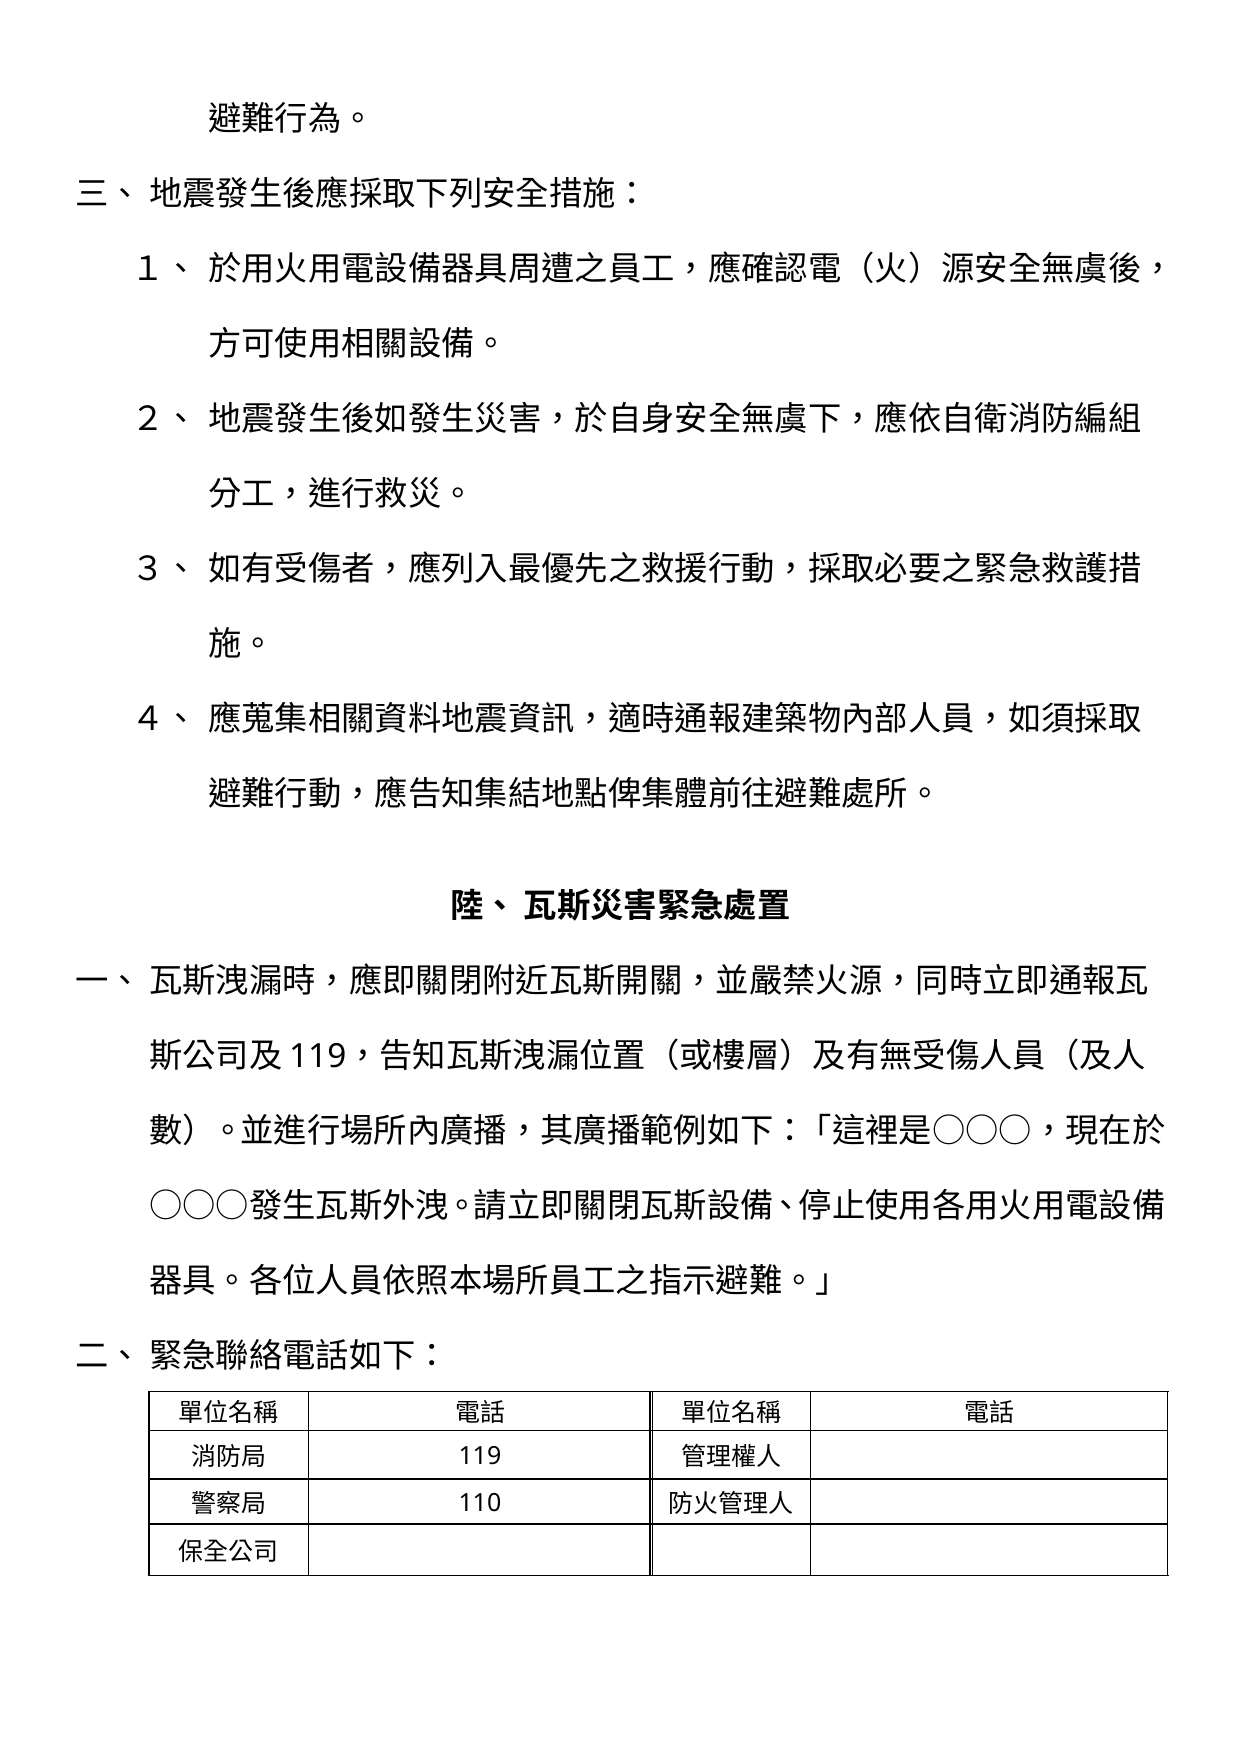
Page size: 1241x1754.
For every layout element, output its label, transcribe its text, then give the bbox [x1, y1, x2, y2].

list 應蒐集相關資料地震資訊，適時通報建築物內部人員，如須採取避難行動，應告知集結地點俾集體前往避難處所。 [131, 678, 1165, 828]
list 瓦斯洩漏時，應即關閉附近瓦斯開關，並嚴禁火源，同時立即通報瓦斯公司及119，告知瓦斯洩漏位置（或樓層）及有無受傷人員（及人數）。並進行場所內廣播，其廣播範例如下：「這裡是○○○，現在於○○○發生瓦斯外洩。請立即關閉瓦斯設備、停止使用各用火用電設備器具。各位人員依照本場所員工之指示避難。」 [75, 941, 1165, 1316]
list 地震發生後應採取下列安全措施： [75, 153, 1165, 228]
table_header 電話 [811, 1392, 1167, 1430]
table_cell 防火管理人 [653, 1480, 810, 1523]
table_header 電話 [309, 1392, 649, 1430]
table_cell [653, 1525, 810, 1574]
list 避難行為。 [131, 78, 1165, 153]
table_cell [811, 1480, 1167, 1523]
list 地震發生後如發生災害，於自身安全無虞下，應依自衛消防編組分工，進行救災。 [131, 378, 1165, 528]
table_cell 119 [309, 1431, 649, 1478]
table_cell 管理權人 [653, 1431, 810, 1478]
table_cell [811, 1525, 1167, 1574]
table_header 單位名稱 [150, 1392, 308, 1430]
table_cell 110 [309, 1480, 649, 1523]
table_cell [309, 1525, 649, 1574]
table_cell [811, 1431, 1167, 1478]
list 緊急聯絡電話如下： [75, 1316, 1165, 1391]
table_cell 警察局 [150, 1480, 308, 1523]
subtitle 瓦斯災害緊急處置 [75, 866, 1165, 941]
list 於用火用電設備器具周遭之員工，應確認電（火）源安全無虞後，方可使用相關設備。 [131, 228, 1165, 378]
table_header 單位名稱 [653, 1392, 810, 1430]
table_cell 消防局 [150, 1431, 308, 1478]
list 如有受傷者，應列入最優先之救援行動，採取必要之緊急救護措施。 [131, 528, 1165, 678]
table_cell 保全公司 [150, 1525, 308, 1574]
